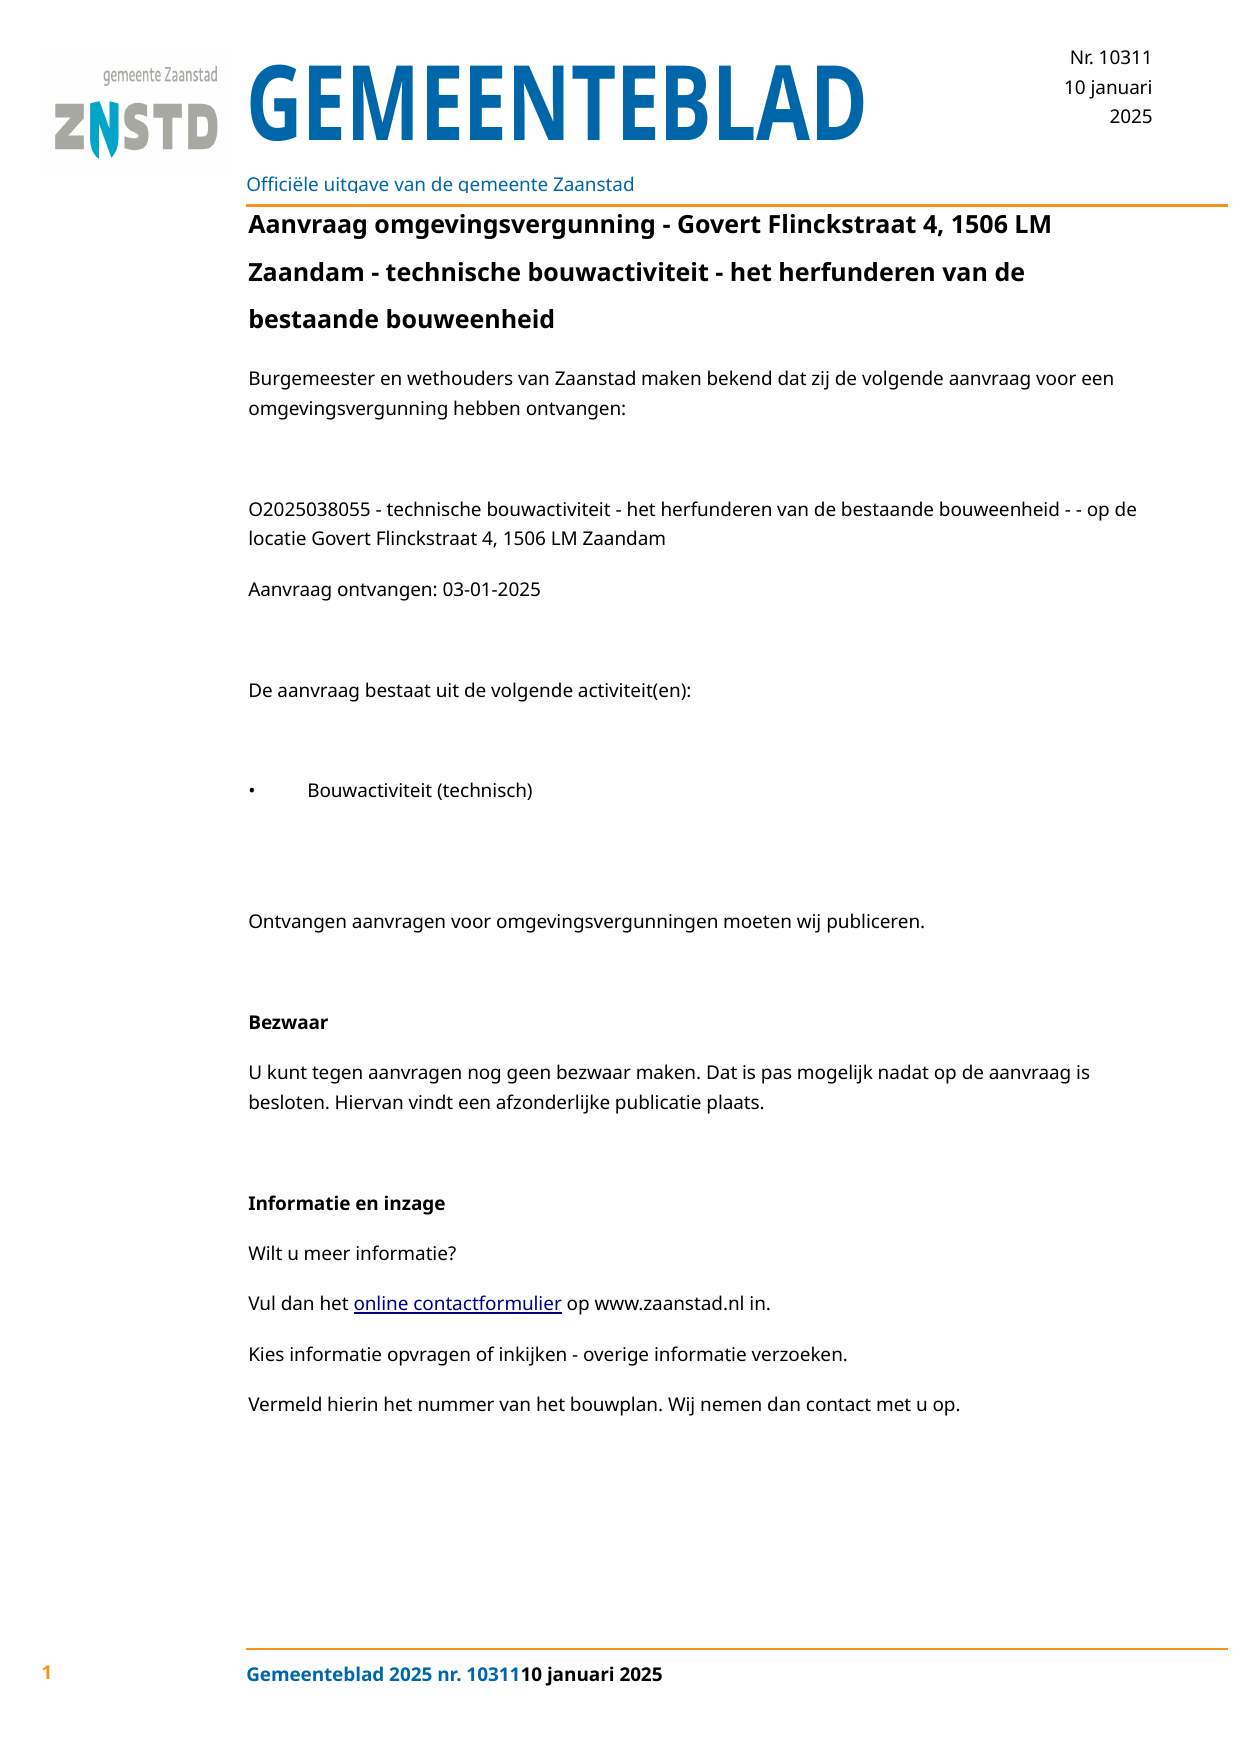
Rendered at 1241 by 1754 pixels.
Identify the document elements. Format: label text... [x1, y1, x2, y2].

list Bouwactiviteit (technisch) [248, 778, 1152, 803]
text Bezwaar [248, 1009, 1152, 1034]
text Vermeld hierin het nummer van het bouwplan. Wij nemen dan contact met u op. [248, 1391, 1152, 1417]
text Vul dan het online contactformulier op www.zaanstad.nl in. [248, 1291, 1152, 1316]
text Wilt u meer informatie? [248, 1240, 1152, 1266]
text Kies informatie opvragen of inkijken - overige informatie verzoeken. [248, 1341, 1152, 1367]
text Aanvraag omgevingsvergunning - Govert Flinckstraat 4, 1506 LM Zaandam - technische bouwactiviteit - het herfunderen van de bestaande bouweenheid [248, 207, 1152, 336]
text De aanvraag bestaat uit de volgende activiteit(en): [248, 677, 1152, 702]
text Ontvangen aanvragen voor omgevingsvergunningen moeten wij publiceren. [248, 908, 1152, 934]
picture [41, 47, 231, 172]
text O2025038055 - technische bouwactiviteit - het herfunderen van de bestaande bouweenheid - - op de locatie Govert Flinckstraat 4, 1506 LM Zaandam [248, 496, 1152, 551]
text Burgemeester en wethouders van Zaanstad maken bekend dat zij de volgende aanvraag voor een omgevingsvergunning hebben ontvangen: [248, 366, 1152, 421]
text Informatie en inzage [248, 1190, 1152, 1215]
text Aanvraag ontvangen: 03-01-2025 [248, 576, 1152, 602]
text U kunt tegen aanvragen nog geen bezwaar maken. Dat is pas mogelijk nadat op de aanvraag is besloten. Hiervan vindt een afzonderlijke publicatie plaats. [248, 1059, 1152, 1114]
